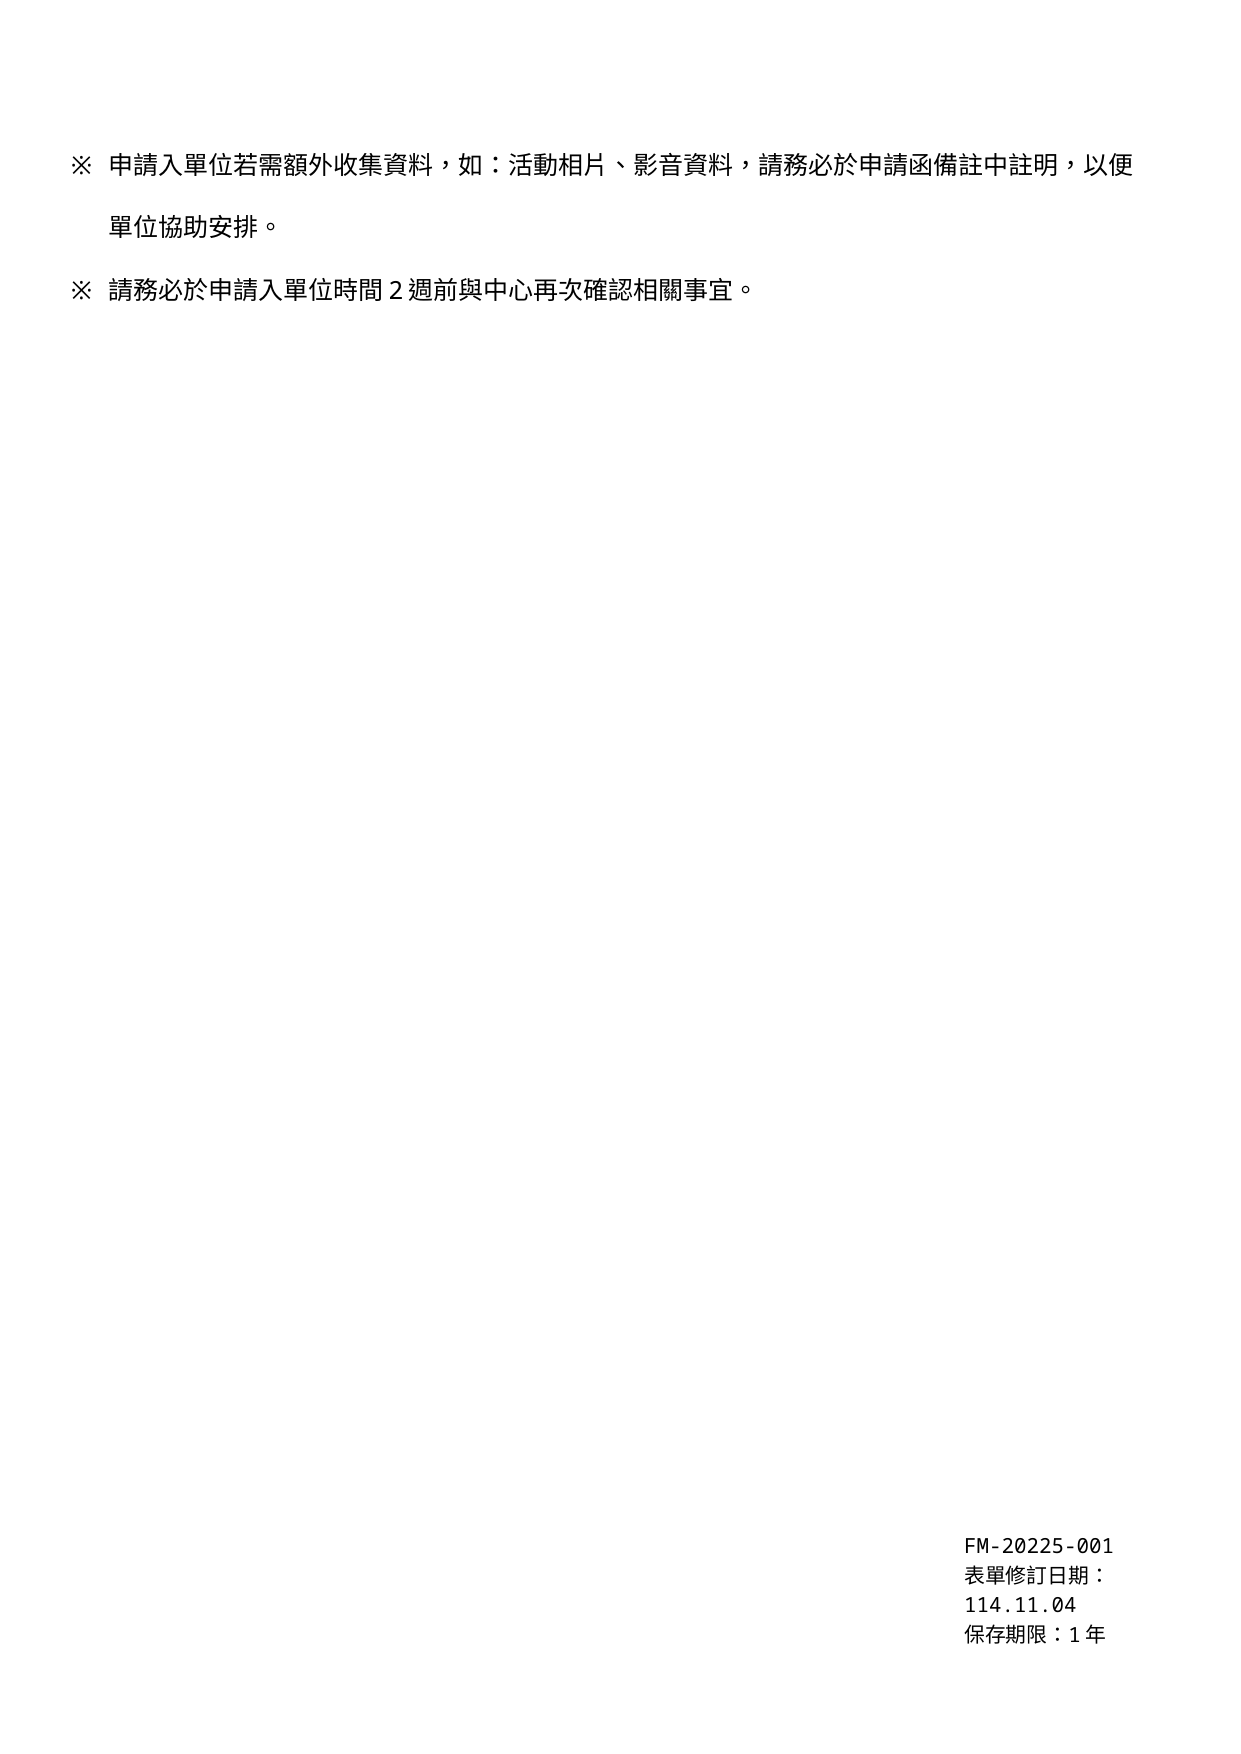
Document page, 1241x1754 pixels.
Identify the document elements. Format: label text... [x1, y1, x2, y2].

list 申請入單位若需額外收集資料，如：活動相片、影音資料，請務必於申請函備註中註明，以便單位協助安排。 [71, 122, 1138, 247]
list 請務必於申請入單位時間2週前與中心再次確認相關事宜。 [71, 247, 1138, 309]
